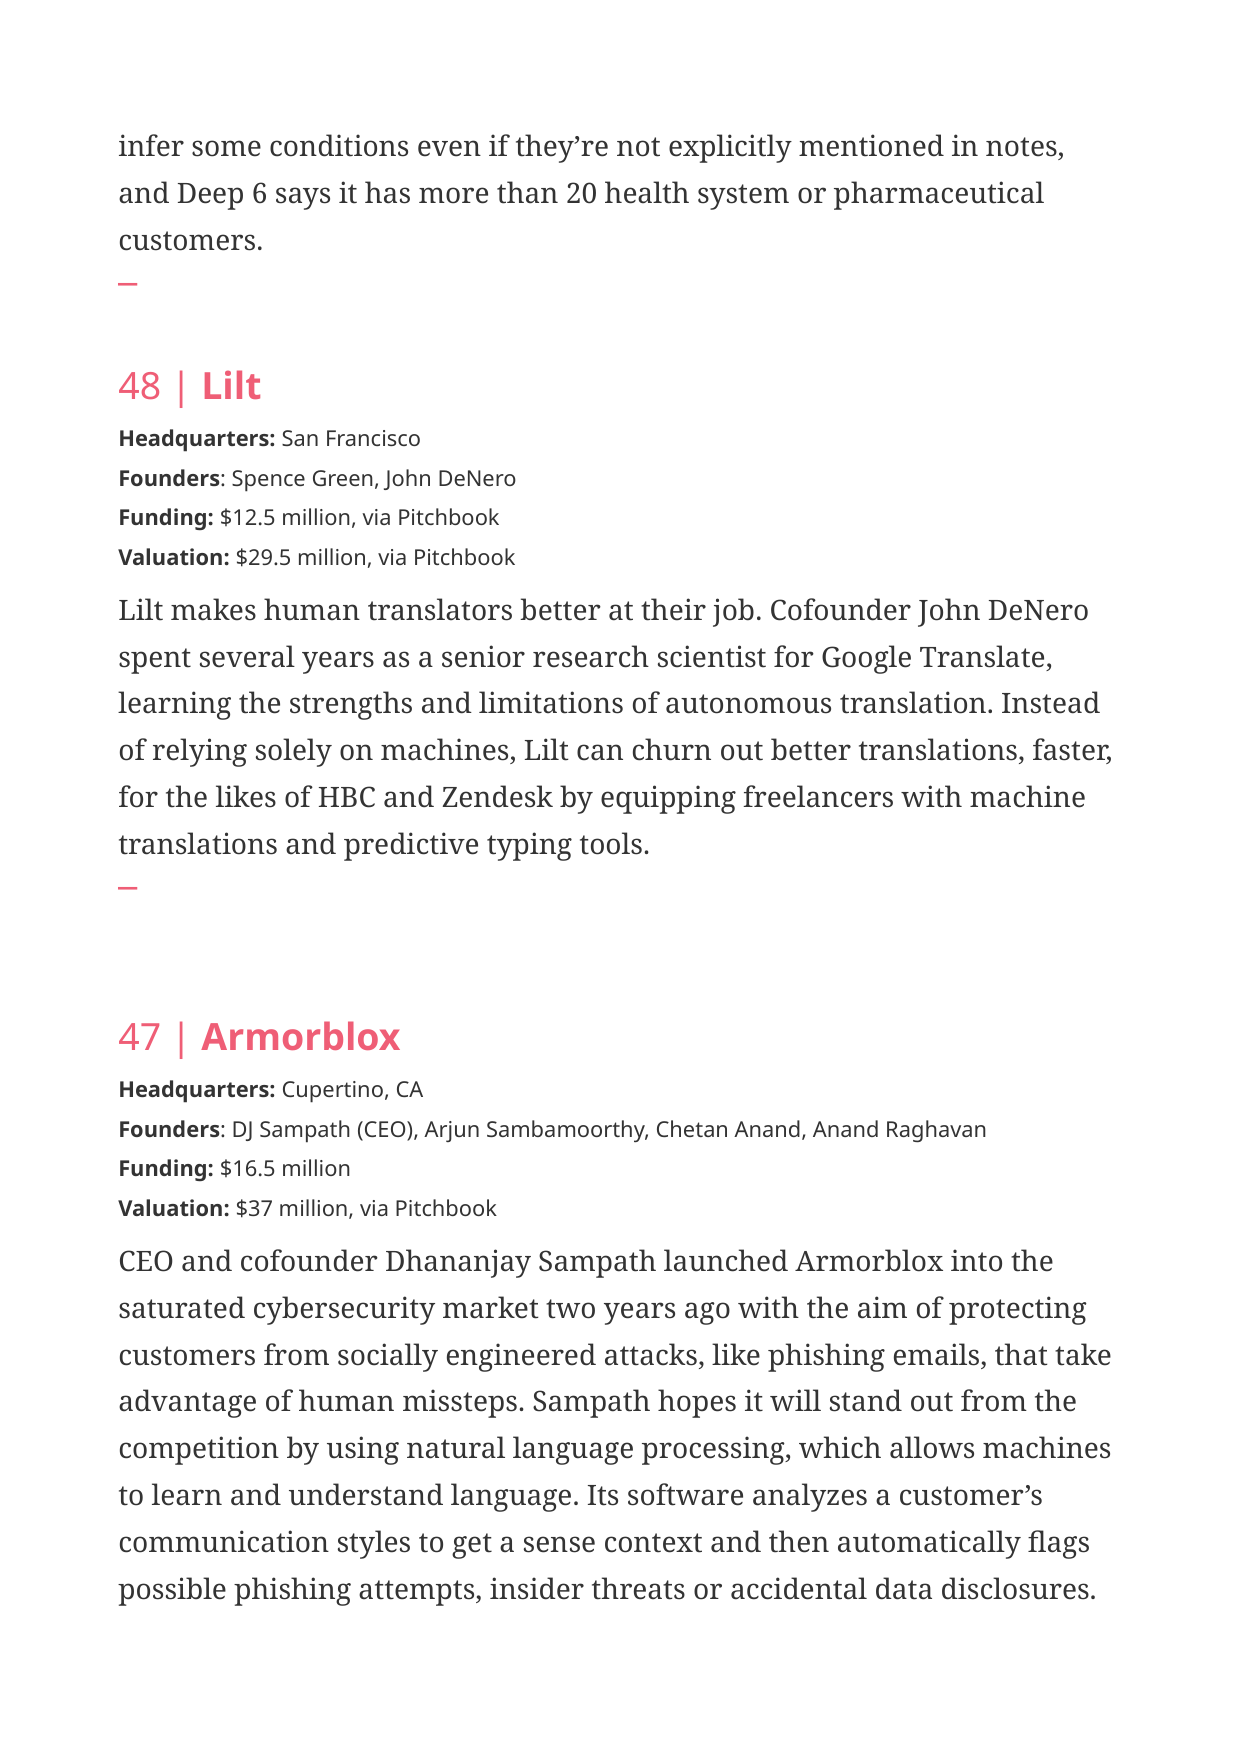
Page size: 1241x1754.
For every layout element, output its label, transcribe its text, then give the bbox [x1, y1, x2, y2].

subtitle Funding: $12.5 million, via Pitchbook [118, 502, 1122, 532]
subtitle Founders: Spence Green, John DeNero [118, 463, 1122, 493]
subtitle 47 | Armorblox [118, 1010, 1122, 1061]
subtitle Headquarters: Cupertino, CA [118, 1074, 1122, 1104]
subtitle Founders: DJ Sampath (CEO), Arjun Sambamoorthy, Chetan Anand, Anand Raghavan [118, 1114, 1122, 1143]
subtitle Funding: $16.5 million [118, 1153, 1122, 1183]
text Lilt makes human translators better at their job. Cofounder John DeNero spent several years as a senior research scientist for Google Translate, learning the strengths and limitations of autonomous translation. Instead of relying solely on machines, Lilt can churn out better translations, faster, for the likes of HBC and Zendesk by equipping freelancers with machine translations and predictive typing tools. [118, 582, 1122, 863]
subtitle – [118, 863, 1122, 906]
subtitle Valuation: $29.5 million, via Pitchbook [118, 542, 1122, 572]
subtitle Headquarters: San Francisco [118, 423, 1122, 453]
subtitle 48 | Lilt [118, 359, 1122, 411]
text CEO and cofounder Dhananjay Sampath launched Armorblox into the saturated cybersecurity market two years ago with the aim of protecting customers from socially engineered attacks, like phishing emails, that take advantage of human missteps. Sampath hopes it will stand out from the competition by using natural language processing, which allows machines to learn and understand language. Its software analyzes a customer’s communication styles to get a sense context and then automatically flags possible phishing attempts, insider threats or accidental data disclosures. [118, 1232, 1122, 1607]
text infer some conditions even if they’re not explicitly mentioned in notes, and Deep 6 says it has more than 20 health system or pharmaceutical customers. [118, 118, 1122, 259]
subtitle Valuation: $37 million, via Pitchbook [118, 1193, 1122, 1223]
subtitle – [118, 259, 1122, 302]
